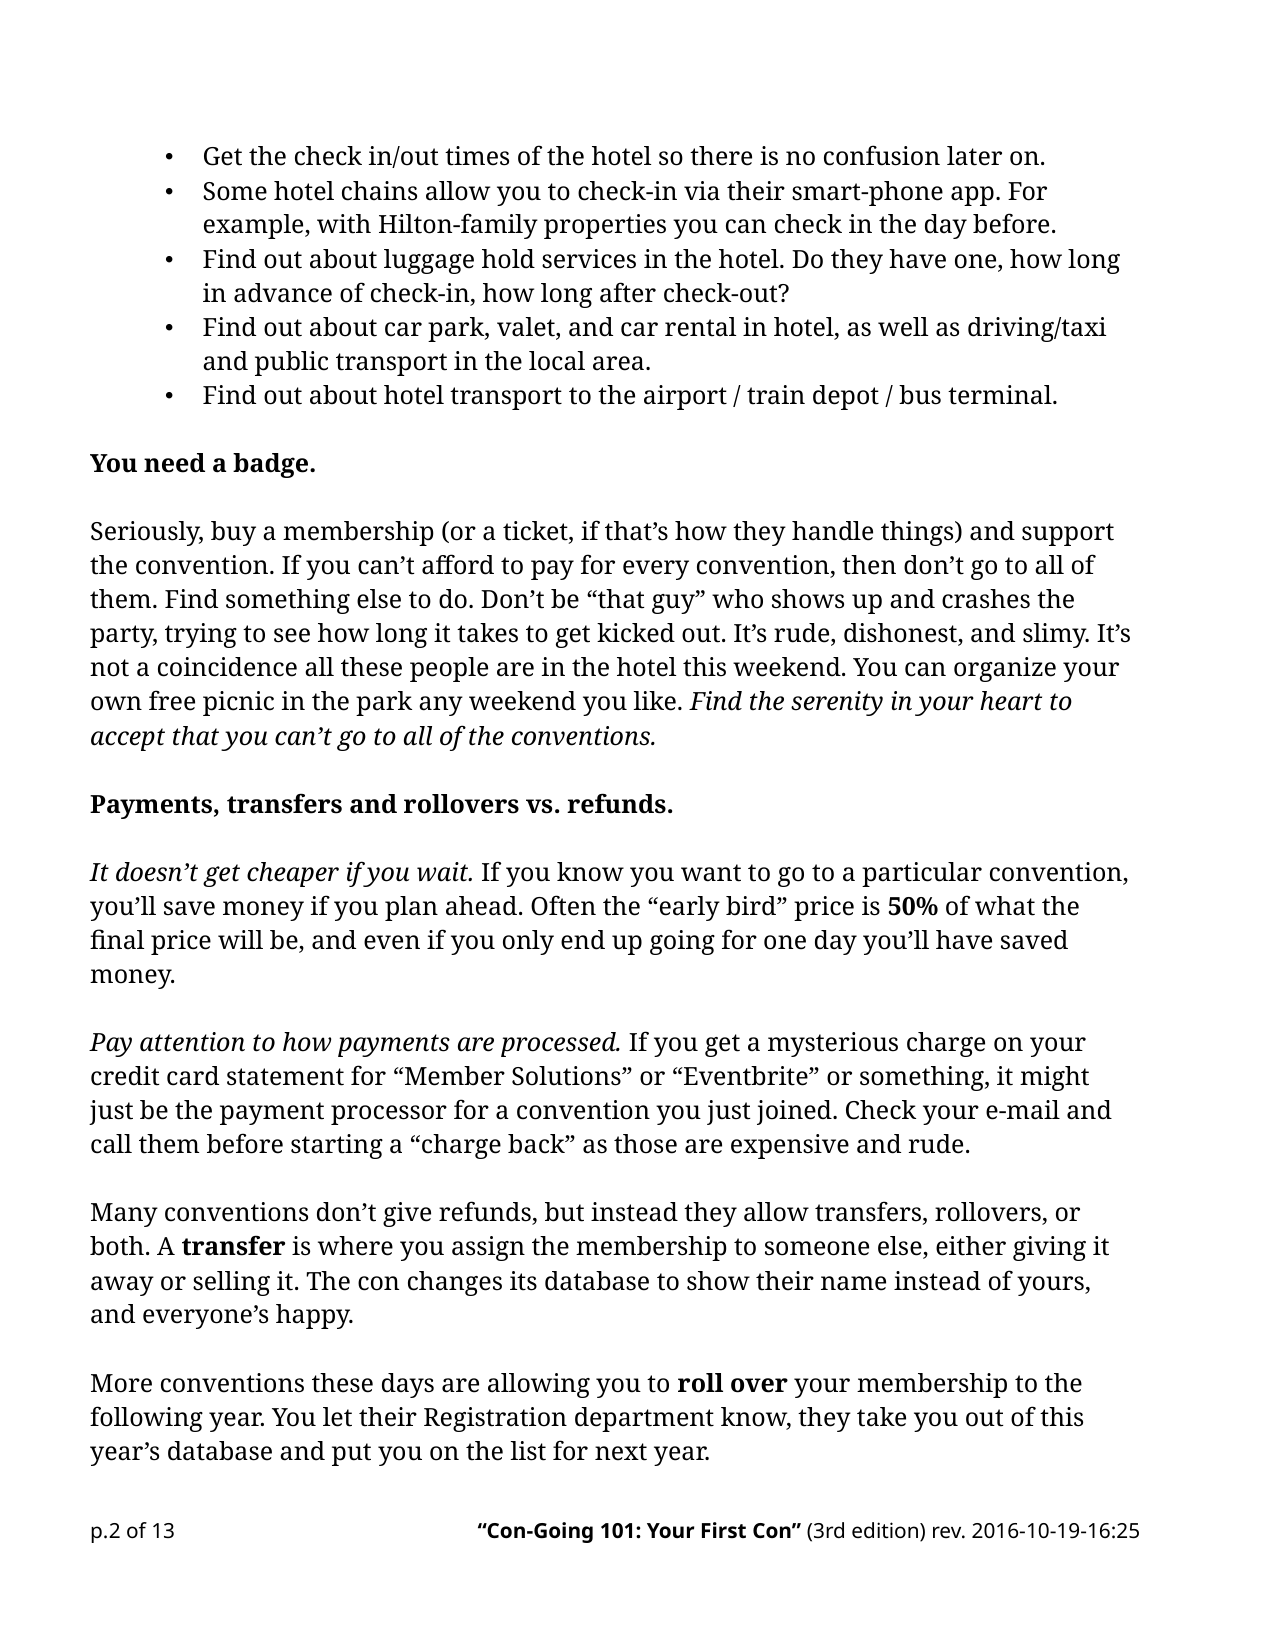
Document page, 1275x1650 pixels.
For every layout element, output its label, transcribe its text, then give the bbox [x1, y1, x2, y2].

text You need a badge. [90, 446, 1140, 480]
list Find out about car park, valet, and car rental in hotel, as well as driving/taxi and public transport in the local area. [165, 309, 1140, 377]
list Get the check in/out times of the hotel so there is no confusion later on. [165, 139, 1140, 173]
list Find out about hotel transport to the airport / train depot / bus terminal. [165, 377, 1140, 412]
text Payments, transfers and rollovers vs. refunds. [90, 786, 1140, 820]
text It doesn’t get cheaper if you wait. If you know you want to go to a particular convention, you’ll save money if you plan ahead. Often the “early bird” price is 50% of what the final price will be, and even if you only end up going for one day you’ll have saved money. [90, 854, 1140, 991]
text More conventions these days are allowing you to roll over your membership to the following year. You let their Registration department know, they take you out of this year’s database and put you on the list for next year. [90, 1365, 1140, 1467]
list Some hotel chains allow you to check-in via their smart-phone app. For example, with Hilton-family properties you can check in the day before. [165, 173, 1140, 241]
list Find out about luggage hold services in the hotel. Do they have one, how long in advance of check-in, how long after check-out? [165, 241, 1140, 309]
text Pay attention to how payments are processed. If you get a mysterious charge on your credit card statement for “Member Solutions” or “Eventbrite” or something, it might just be the payment processor for a convention you just joined. Check your e-mail and call them before starting a “charge back” as those are expensive and rude. [90, 1025, 1140, 1161]
text Many conventions don’t give refunds, but instead they allow transfers, rollovers, or both. A transfer is where you assign the membership to someone else, either giving it away or selling it. The con changes its database to show their name instead of yours, and everyone’s happy. [90, 1161, 1140, 1331]
text Seriously, buy a membership (or a ticket, if that’s how they handle things) and support the convention. If you can’t afford to pay for every convention, then don’t go to all of them. Find something else to do. Don’t be “that guy” who shows up and crashes the party, trying to see how long it takes to get kicked out. It’s rude, dishonest, and slimy. It’s not a coincidence all these people are in the hotel this weekend. You can organize your own free picnic in the park any weekend you like. Find the serenity in your heart to accept that you can’t go to all of the conventions. [90, 480, 1140, 752]
